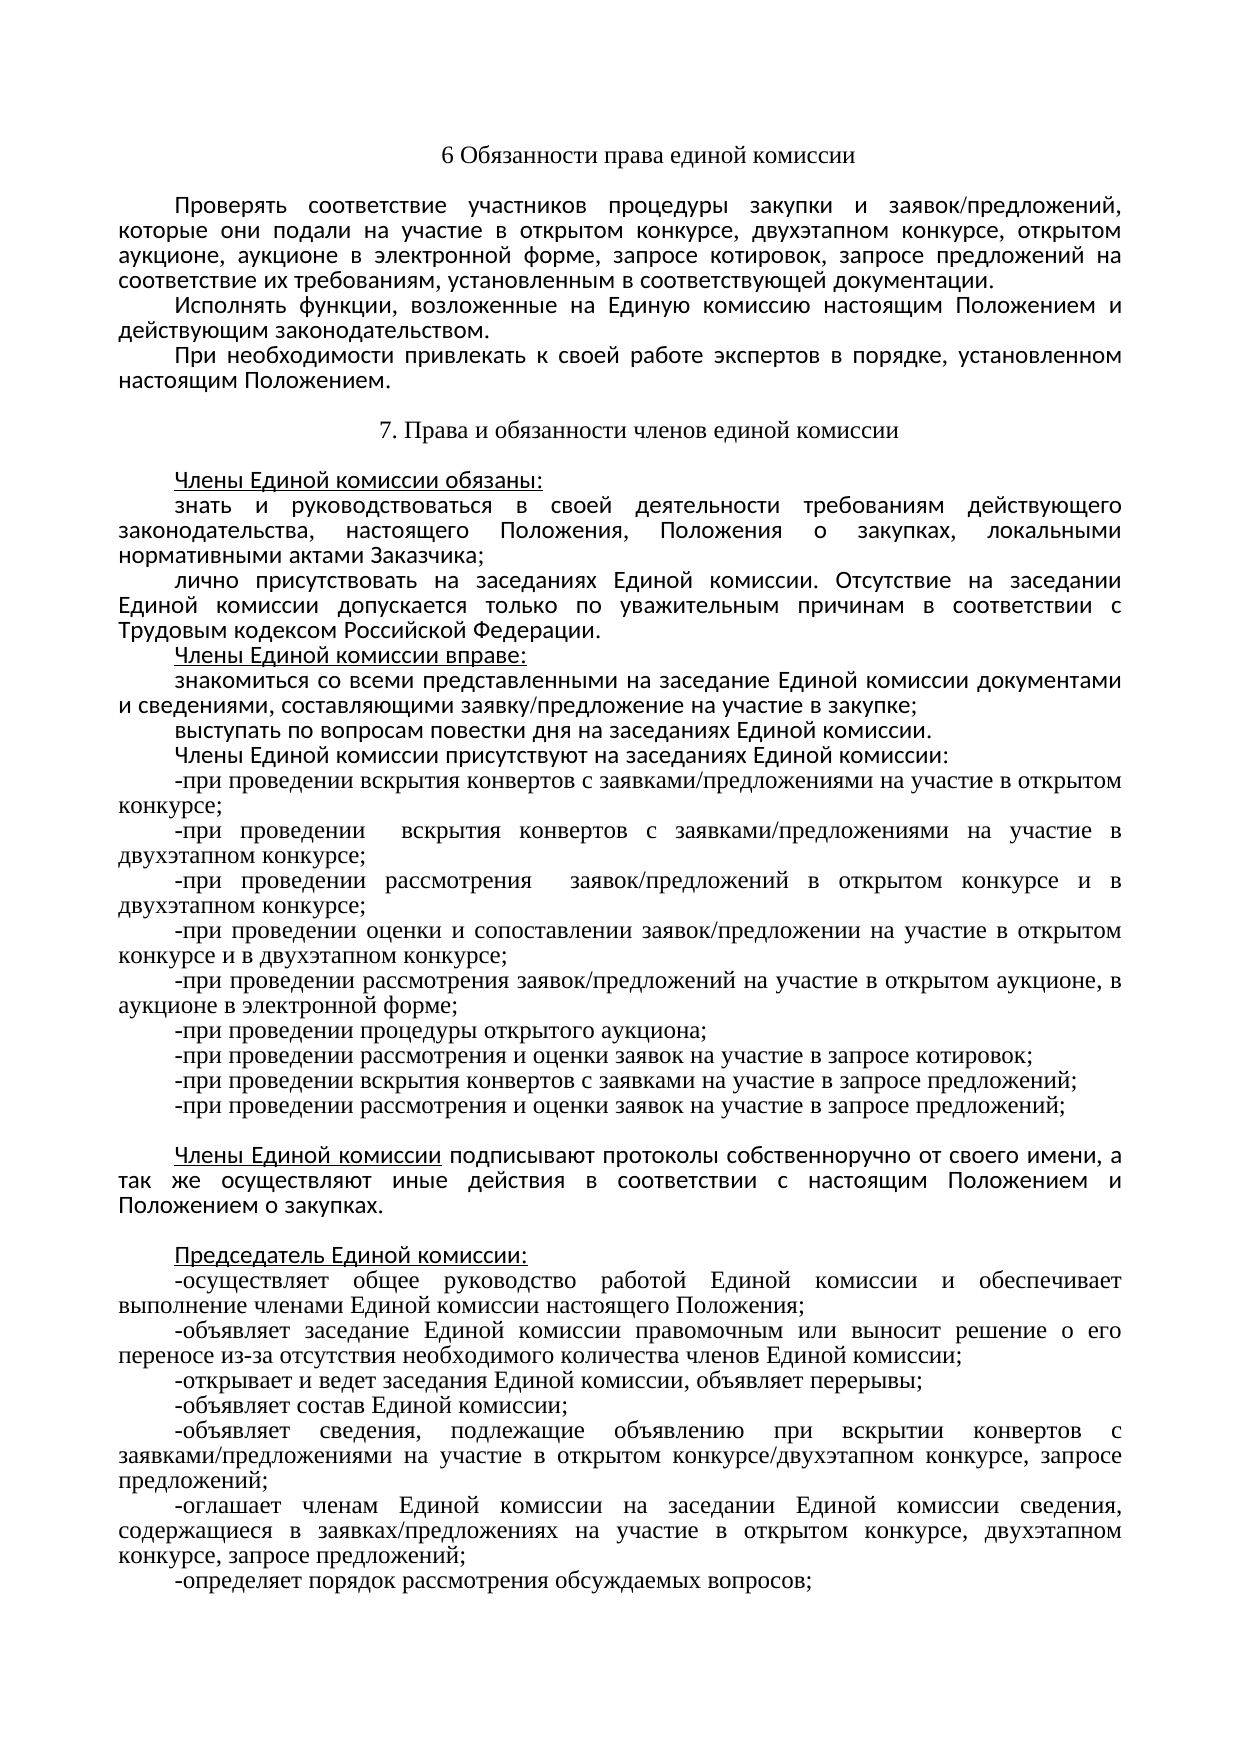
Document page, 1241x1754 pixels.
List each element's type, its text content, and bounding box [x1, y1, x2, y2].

text Исполнять функции, возложенные на Единую комиссию настоящим Положением и действующим законодательством. [118, 293, 1122, 343]
text знать и руководствоваться в своей деятельности требованиям действующего законодательства, настоящего Положения, Положения о закупках, локальными нормативными актами Заказчика; [118, 493, 1122, 568]
text Члены Единой комиссии подписывают протоколы собственноручно от своего имени, а так же осуществляют иные действия в соответствии с настоящим Положением и Положением о закупках. [118, 1143, 1122, 1218]
text При необходимости привлекать к своей работе экспертов в порядке, установленном настоящим Положением. [118, 343, 1122, 393]
text -при проведении рассмотрения заявок/предложений на участие в открытом аукционе, в аукционе в электронной форме; [118, 968, 1122, 1018]
text -определяет порядок рассмотрения обсуждаемых вопросов; [118, 1568, 1122, 1593]
text Члены Единой комиссии обязаны: [118, 468, 1122, 493]
text -при проведении вскрытия конвертов с заявками на участие в запросе предложений; [118, 1068, 1122, 1093]
text -при проведении рассмотрения и оценки заявок на участие в запросе котировок; [118, 1043, 1122, 1068]
text -при проведении рассмотрения заявок/предложений в открытом конкурсе и в двухэтапном конкурсе; [118, 868, 1122, 918]
text лично присутствовать на заседаниях Единой комиссии. Отсутствие на заседании Единой комиссии допускается только по уважительным причинам в соответствии с Трудовым кодексом Российской Федерации. [118, 568, 1122, 643]
text -при проведении вскрытия конвертов с заявками/предложениями на участие в открытом конкурсе; [118, 768, 1122, 818]
text Проверять соответствие участников процедуры закупки и заявок/предложений, которые они подали на участие в открытом конкурсе, двухэтапном конкурсе, открытом аукционе, аукционе в электронной форме, запросе котировок, запросе предложений на соответствие их требованиям, установленным в соответствующей документации. [118, 193, 1122, 293]
text -при проведении оценки и сопоставлении заявок/предложении на участие в открытом конкурсе и в двухэтапном конкурсе; [118, 918, 1122, 968]
text -осуществляет общее руководство работой Единой комиссии и обеспечивает выполнение членами Единой комиссии настоящего Положения; [118, 1268, 1122, 1318]
text -при проведении вскрытия конвертов с заявками/предложениями на участие в двухэтапном конкурсе; [118, 818, 1122, 868]
text -при проведении рассмотрения и оценки заявок на участие в запросе предложений; [118, 1093, 1122, 1118]
text Председатель Единой комиссии: [118, 1243, 1122, 1268]
text Члены Единой комиссии вправе: [118, 643, 1122, 668]
text -объявляет состав Единой комиссии; [118, 1393, 1122, 1418]
text -при проведении процедуры открытого аукциона; [118, 1018, 1122, 1043]
text Члены Единой комиссии присутствуют на заседаниях Единой комиссии: [118, 743, 1122, 768]
text 6 Обязанности права единой комиссии [118, 143, 1122, 168]
text выступать по вопросам повестки дня на заседаниях Единой комиссии. [118, 718, 1122, 743]
text -объявляет заседание Единой комиссии правомочным или выносит решение о его переносе из-за отсутствия необходимого количества членов Единой комиссии; [118, 1318, 1122, 1368]
text знакомиться со всеми представленными на заседание Единой комиссии документами и сведениями, составляющими заявку/предложение на участие в закупке; [118, 668, 1122, 718]
text -оглашает членам Единой комиссии на заседании Единой комиссии сведения, содержащиеся в заявках/предложениях на участие в открытом конкурсе, двухэтапном конкурсе, запросе предложений; [118, 1493, 1122, 1568]
text -объявляет сведения, подлежащие объявлению при вскрытии конвертов с заявками/предложениями на участие в открытом конкурсе/двухэтапном конкурсе, запросе предложений; [118, 1418, 1122, 1493]
text 7. Права и обязанности членов единой комиссии [156, 418, 1122, 443]
text -открывает и ведет заседания Единой комиссии, объявляет перерывы; [118, 1368, 1122, 1393]
